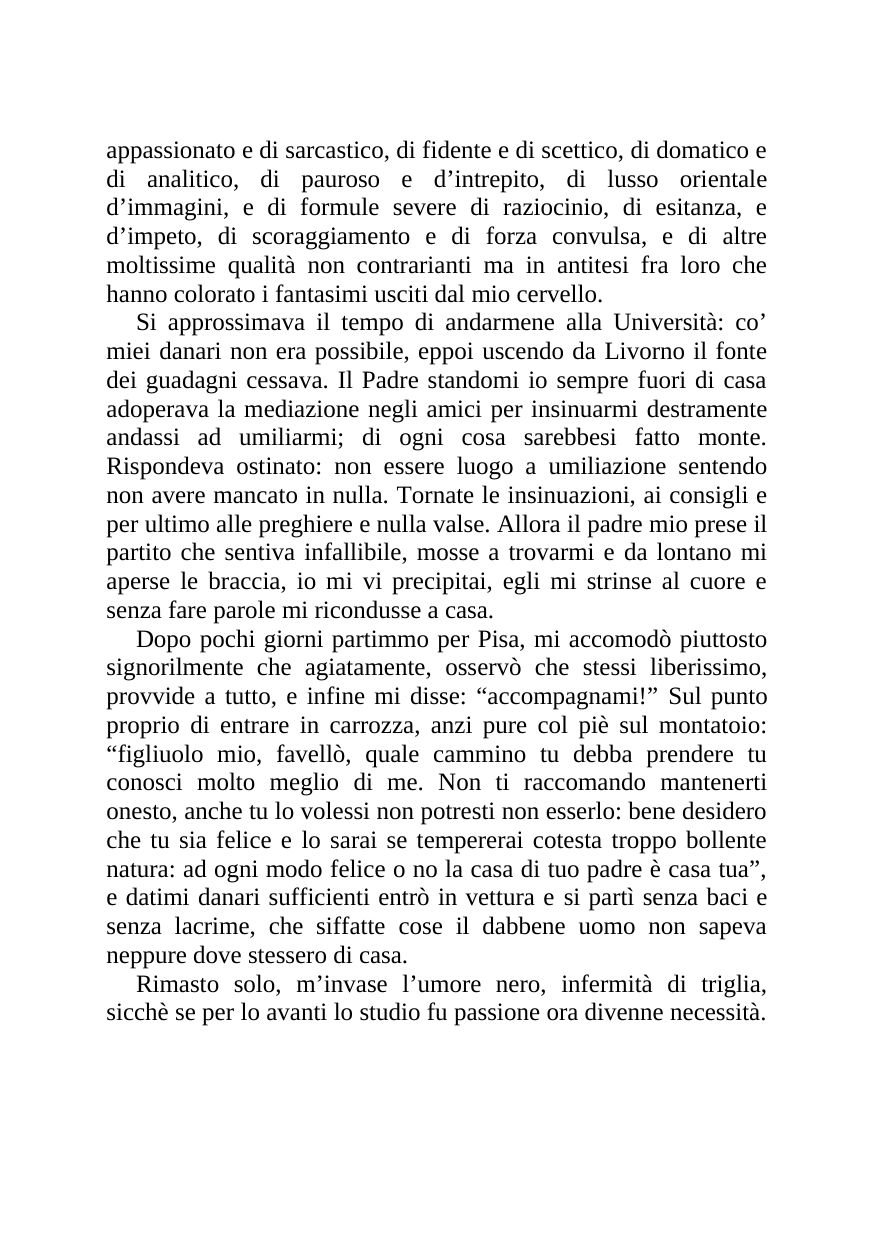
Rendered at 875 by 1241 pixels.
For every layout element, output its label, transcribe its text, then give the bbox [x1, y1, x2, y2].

text appassionato e di sarcastico, di fidente e di scettico, di domatico e di analitico, di pauroso e d’intrepito, di lusso orientale d’immagini, e di formule severe di raziocinio, di esitanza, e d’impeto, di scoraggiamento e di forza convulsa, e di altre moltissime qualità non contrarianti ma in antitesi fra loro che hanno colorato i fantasimi usciti dal mio cervello. [106, 135, 768, 307]
text Si approssimava il tempo di andarmene alla Università: co’ miei danari non era possibile, eppoi uscendo da Livorno il fonte dei guadagni cessava. Il Padre standomi io sempre fuori di casa adoperava la mediazione negli amici per insinuarmi destramente andassi ad umiliarmi; di ogni cosa sarebbesi fatto monte. Rispondeva ostinato: non essere luogo a umiliazione sentendo non avere mancato in nulla. Tornate le insinuazioni, ai consigli e per ultimo alle preghiere e nulla valse. Allora il padre mio prese il partito che sentiva infallibile, mosse a trovarmi e da lontano mi aperse le braccia, io mi vi precipitai, egli mi strinse al cuore e senza fare parole mi ricondusse a casa. [106, 307, 768, 624]
text Dopo pochi giorni partimmo per Pisa, mi accomodò piuttosto signorilmente che agiatamente, osservò che stessi liberissimo, provvide a tutto, e infine mi disse: “accompagnami!” Sul punto proprio di entrare in carrozza, anzi pure col piè sul montatoio: “figliuolo mio, favellò, quale cammino tu debba prendere tu conosci molto meglio di me. Non ti raccomando mantenerti onesto, anche tu lo volessi non potresti non esserlo: bene desidero che tu sia felice e lo sarai se tempererai cotesta troppo bollente natura: ad ogni modo felice o no la casa di tuo padre è casa tua”, e datimi danari sufficienti entrò in vettura e si partì senza baci e senza lacrime, che siffatte cose il dabbene uomo non sapeva neppure dove stessero di casa. [106, 624, 768, 969]
text Rimasto solo, m’invase l’umore nero, infermità di triglia, sicchè se per lo avanti lo studio fu passione ora divenne necessità. [106, 969, 768, 1026]
